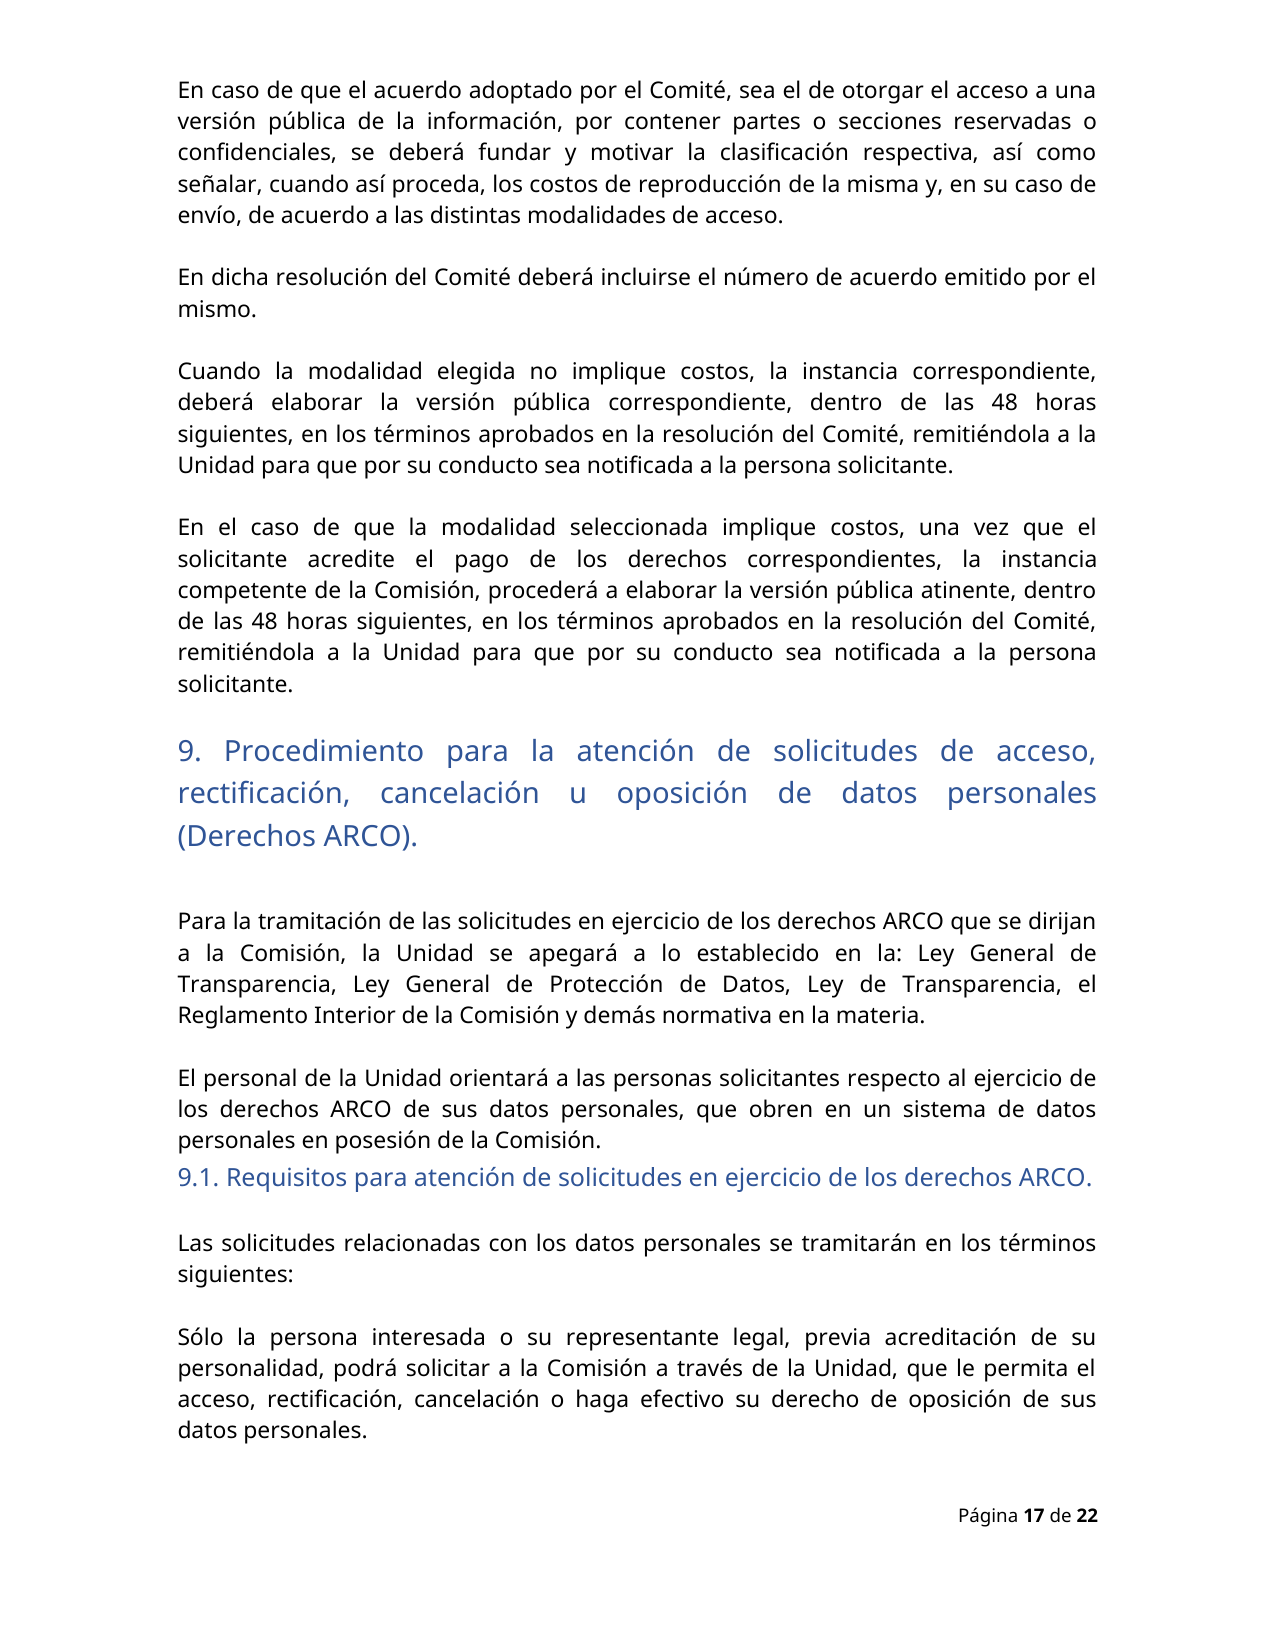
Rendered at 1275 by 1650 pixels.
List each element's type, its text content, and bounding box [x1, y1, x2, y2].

text Las solicitudes relacionadas con los datos personales se tramitarán en los términos siguientes: [177, 1227, 1098, 1289]
text En caso de que el acuerdo adoptado por el Comité, sea el de otorgar el acceso a una versión pública de la información, por contener partes o secciones reservadas o confidenciales, se deberá fundar y motivar la clasificación respectiva, así como señalar, cuando así proceda, los costos de reproducción de la misma y, en su caso de envío, de acuerdo a las distintas modalidades de acceso. [177, 74, 1098, 230]
text Para la tramitación de las solicitudes en ejercicio de los derechos ARCO que se dirijan a la Comisión, la Unidad se apegará a lo establecido en la: Ley General de Transparencia, Ley General de Protección de Datos, Ley de Transparencia, el Reglamento Interior de la Comisión y demás normativa en la materia. [177, 905, 1098, 1030]
subtitle 9. Procedimiento para la atención de solicitudes de acceso, rectificación, cancelación u oposición de datos personales (Derechos ARCO). [177, 730, 1098, 854]
text Sólo la persona interesada o su representante legal, previa acreditación de su personalidad, podrá solicitar a la Comisión a través de la Unidad, que le permita el acceso, rectificación, cancelación o haga efectivo su derecho de oposición de sus datos personales. [177, 1321, 1098, 1446]
subtitle 9.1. Requisitos para atención de solicitudes en ejercicio de los derechos ARCO. [177, 1159, 1098, 1193]
text En el caso de que la modalidad seleccionada implique costos, una vez que el solicitante acredite el pago de los derechos correspondientes, la instancia competente de la Comisión, procederá a elaborar la versión pública atinente, dentro de las 48 horas siguientes, en los términos aprobados en la resolución del Comité, remitiéndola a la Unidad para que por su conducto sea notificada a la persona solicitante. [177, 511, 1098, 699]
text El personal de la Unidad orientará a las personas solicitantes respecto al ejercicio de los derechos ARCO de sus datos personales, que obren en un sistema de datos personales en posesión de la Comisión. [177, 1061, 1098, 1155]
text En dicha resolución del Comité deberá incluirse el número de acuerdo emitido por el mismo. [177, 261, 1098, 324]
text Cuando la modalidad elegida no implique costos, la instancia correspondiente, deberá elaborar la versión pública correspondiente, dentro de las 48 horas siguientes, en los términos aprobados en la resolución del Comité, remitiéndola a la Unidad para que por su conducto sea notificada a la persona solicitante. [177, 355, 1098, 480]
